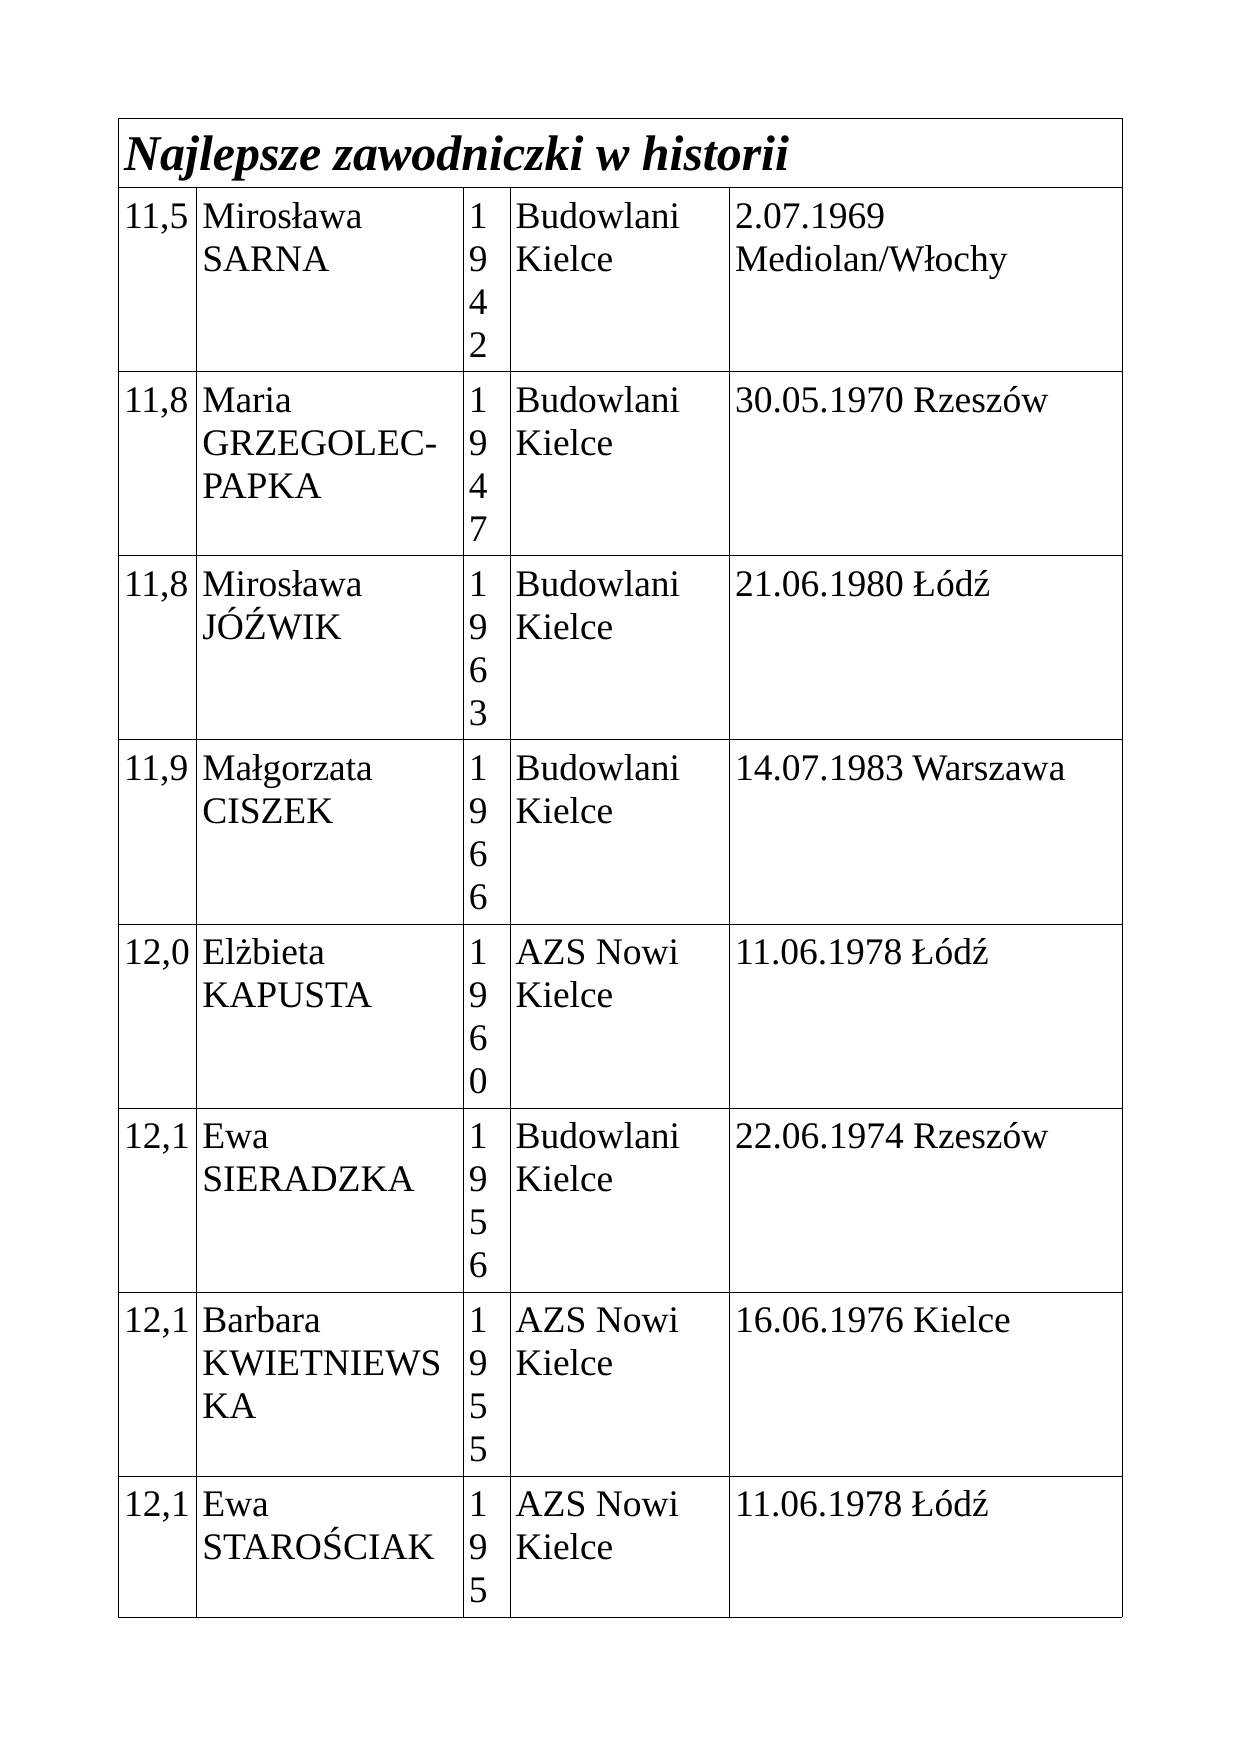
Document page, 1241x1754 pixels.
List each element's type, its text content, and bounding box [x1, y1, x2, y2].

table_cell 14.07.1983 Warszawa [730, 740, 1122, 923]
table_cell Budowlani Kielce [511, 188, 729, 371]
table_cell 1947 [464, 372, 510, 555]
table_cell 11,5 [119, 188, 196, 371]
table_cell 11,8 [119, 372, 196, 555]
table_cell Budowlani Kielce [511, 372, 729, 555]
table_cell Najlepsze zawodniczki w historii [119, 119, 1122, 187]
table_cell Elżbieta KAPUSTA [197, 925, 463, 1107]
table_cell 1942 [464, 188, 510, 371]
table_cell 1956 [464, 1109, 510, 1292]
table_cell AZS Nowi Kielce [511, 1293, 729, 1476]
table_cell 11,8 [119, 556, 196, 739]
table_cell 12,1 [119, 1109, 196, 1292]
table_cell Budowlani Kielce [511, 740, 729, 923]
table_cell 12,1 [119, 1293, 196, 1476]
table_cell 12,1 [119, 1477, 196, 1617]
table_cell 22.06.1974 Rzeszów [730, 1109, 1122, 1292]
table_cell Budowlani Kielce [511, 556, 729, 739]
table_cell Budowlani Kielce [511, 1109, 729, 1292]
table_cell 1966 [464, 740, 510, 923]
table_cell 1955 [464, 1293, 510, 1476]
table_cell 195 [464, 1477, 510, 1617]
table_cell AZS Nowi Kielce [511, 1477, 729, 1617]
table_cell 12,0 [119, 925, 196, 1107]
table_cell Maria GRZEGOLEC-PAPKA [197, 372, 463, 555]
table_cell 16.06.1976 Kielce [730, 1293, 1122, 1476]
table_cell 1960 [464, 925, 510, 1107]
table_cell 11,9 [119, 740, 196, 923]
table_cell Ewa STAROŚCIAK [197, 1477, 463, 1617]
table_cell Mirosława JÓŹWIK [197, 556, 463, 739]
table_cell Barbara KWIETNIEWSKA [197, 1293, 463, 1476]
table_cell AZS Nowi Kielce [511, 925, 729, 1107]
table_cell Ewa SIERADZKA [197, 1109, 463, 1292]
table_cell 21.06.1980 Łódź [730, 556, 1122, 739]
table_cell 30.05.1970 Rzeszów [730, 372, 1122, 555]
table_cell 1963 [464, 556, 510, 739]
table_cell 11.06.1978 Łódź [730, 1477, 1122, 1617]
table_cell Mirosława SARNA [197, 188, 463, 371]
table_cell 2.07.1969 Mediolan/Włochy [730, 188, 1122, 371]
table_cell 11.06.1978 Łódź [730, 925, 1122, 1107]
table_cell Małgorzata CISZEK [197, 740, 463, 923]
